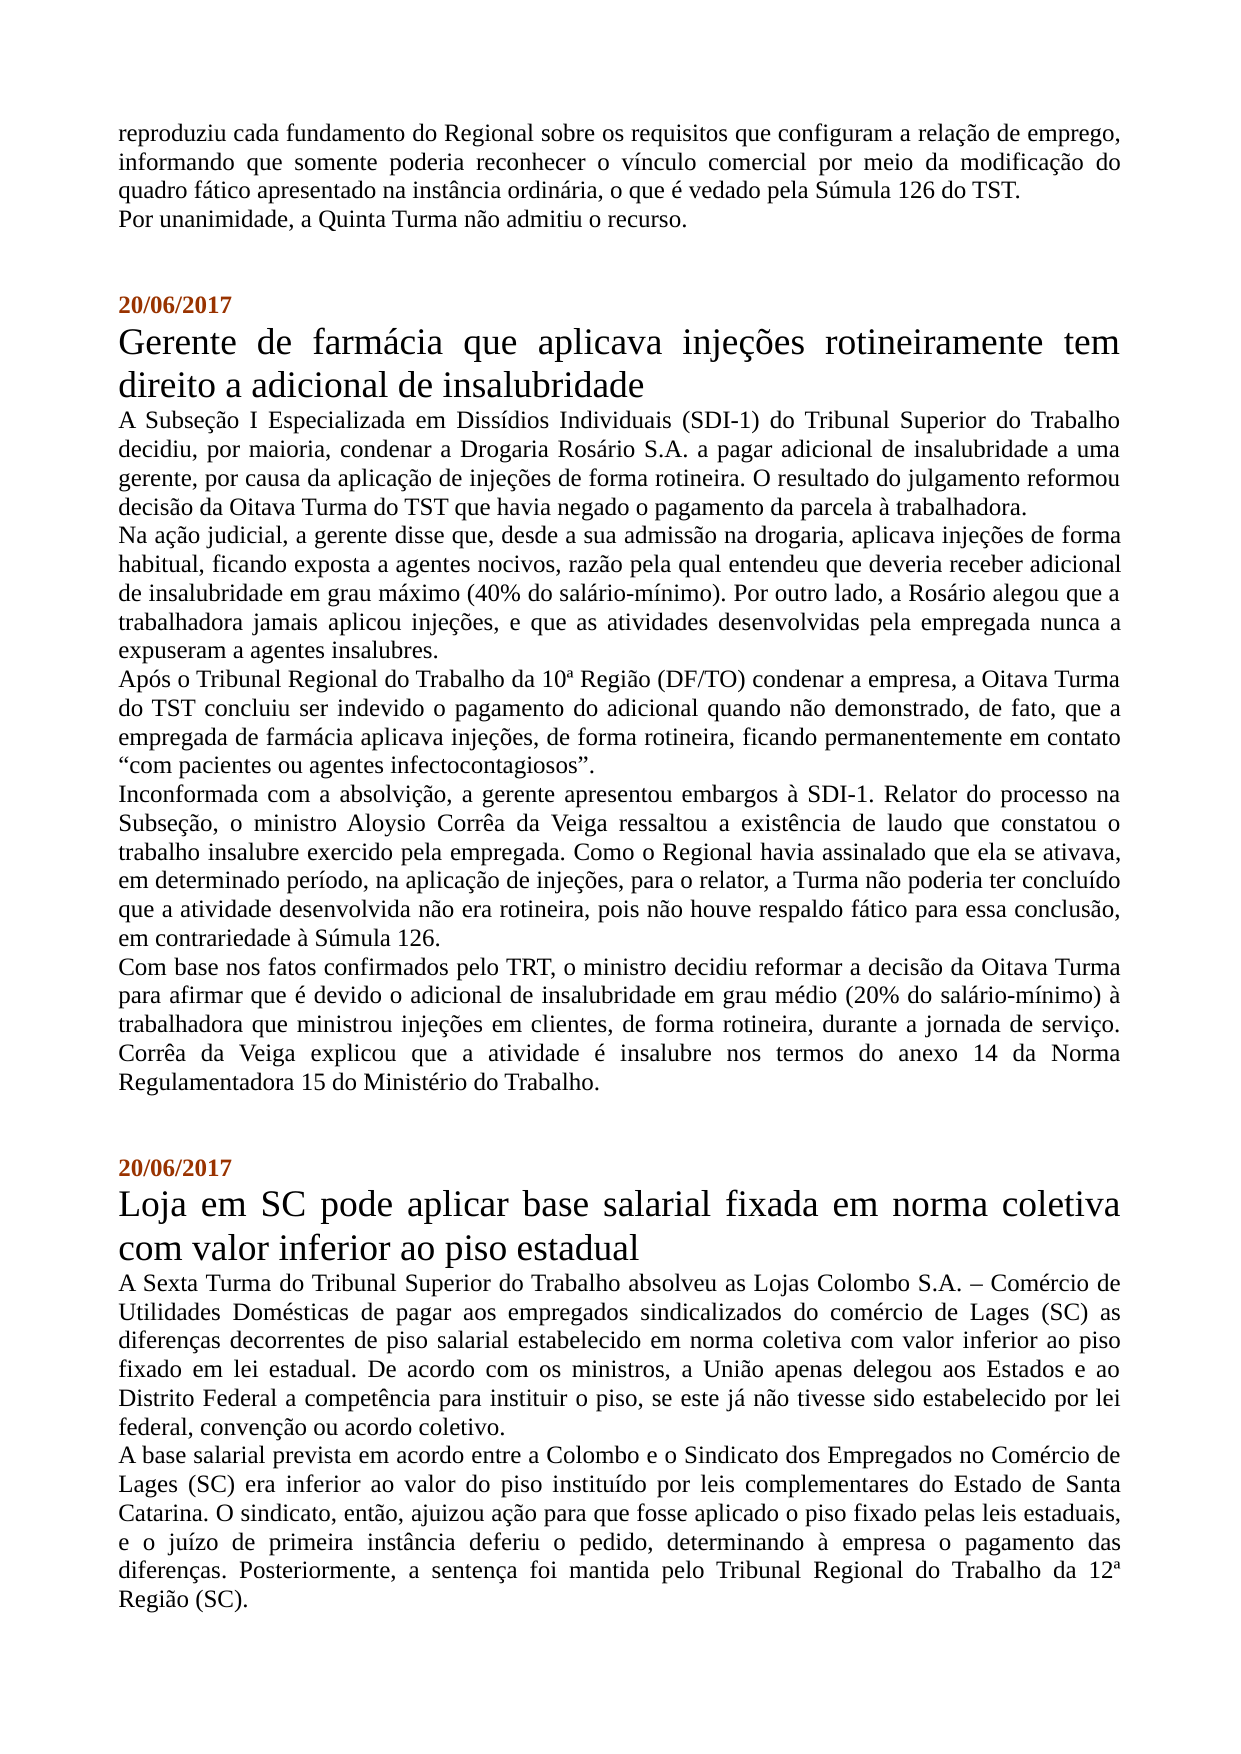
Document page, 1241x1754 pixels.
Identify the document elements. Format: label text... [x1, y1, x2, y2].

text Na ação judicial, a gerente disse que, desde a sua admissão na drogaria, aplicava injeções de forma habitual, ficando exposta a agentes nocivos, razão pela qual entendeu que deveria receber adicional de insalubridade em grau máximo (40% do salário-mínimo). Por outro lado, a Rosário alegou que a trabalhadora jamais aplicou injeções, e que as atividades desenvolvidas pela empregada nunca a expuseram a agentes insalubres. [118, 521, 1122, 664]
text Com base nos fatos confirmados pelo TRT, o ministro decidiu reformar a decisão da Oitava Turma para afirmar que é devido o adicional de insalubridade em grau médio (20% do salário-mínimo) à trabalhadora que ministrou injeções em clientes, de forma rotineira, durante a jornada de serviço. Corrêa da Veiga explicou que a atividade é insalubre nos termos do anexo 14 da Norma Regulamentadora 15 do Ministério do Trabalho. [118, 952, 1122, 1096]
text Loja em SC pode aplicar base salarial fixada em norma coletiva com valor inferior ao piso estadual [118, 1182, 1122, 1268]
text Gerente de farmácia que aplicava injeções rotineiramente tem direito a adicional de insalubridade [118, 319, 1122, 406]
text A Subseção I Especializada em Dissídios Individuais (SDI-1) do Tribunal Superior do Trabalho decidiu, por maioria, condenar a Drogaria Rosário S.A. a pagar adicional de insalubridade a uma gerente, por causa da aplicação de injeções de forma rotineira. O resultado do julgamento reformou decisão da Oitava Turma do TST que havia negado o pagamento da parcela à trabalhadora. [118, 406, 1122, 521]
text Por unanimidade, a Quinta Turma não admitiu o recurso. [118, 204, 1122, 233]
text reproduziu cada fundamento do Regional sobre os requisitos que configuram a relação de emprego, informando que somente poderia reconhecer o vínculo comercial por meio da modificação do quadro fático apresentado na instância ordinária, o que é vedado pela Súmula 126 do TST. [118, 118, 1122, 204]
text Inconformada com a absolvição, a gerente apresentou embargos à SDI-1. Relator do processo na Subseção, o ministro Aloysio Corrêa da Veiga ressaltou a existência de laudo que constatou o trabalho insalubre exercido pela empregada. Como o Regional havia assinalado que ela se ativava, em determinado período, na aplicação de injeções, para o relator, a Turma não poderia ter concluído que a atividade desenvolvida não era rotineira, pois não houve respaldo fático para essa conclusão, em contrariedade à Súmula 126. [118, 779, 1122, 952]
text 20/06/2017 [118, 291, 1122, 319]
text 20/06/2017 [118, 1153, 1122, 1182]
text Após o Tribunal Regional do Trabalho da 10ª Região (DF/TO) condenar a empresa, a Oitava Turma do TST concluiu ser indevido o pagamento do adicional quando não demonstrado, de fato, que a empregada de farmácia aplicava injeções, de forma rotineira, ficando permanentemente em contato “com pacientes ou agentes infectocontagiosos”. [118, 664, 1122, 779]
text A Sexta Turma do Tribunal Superior do Trabalho absolveu as Lojas Colombo S.A. – Comércio de Utilidades Domésticas de pagar aos empregados sindicalizados do comércio de Lages (SC) as diferenças decorrentes de piso salarial estabelecido em norma coletiva com valor inferior ao piso fixado em lei estadual. De acordo com os ministros, a União apenas delegou aos Estados e ao Distrito Federal a competência para instituir o piso, se este já não tivesse sido estabelecido por lei federal, convenção ou acordo coletivo. [118, 1268, 1122, 1441]
text A base salarial prevista em acordo entre a Colombo e o Sindicato dos Empregados no Comércio de Lages (SC) era inferior ao valor do piso instituído por leis complementares do Estado de Santa Catarina. O sindicato, então, ajuizou ação para que fosse aplicado o piso fixado pelas leis estaduais, e o juízo de primeira instância deferiu o pedido, determinando à empresa o pagamento das diferenças. Posteriormente, a sentença foi mantida pelo Tribunal Regional do Trabalho da 12ª Região (SC). [118, 1441, 1122, 1613]
